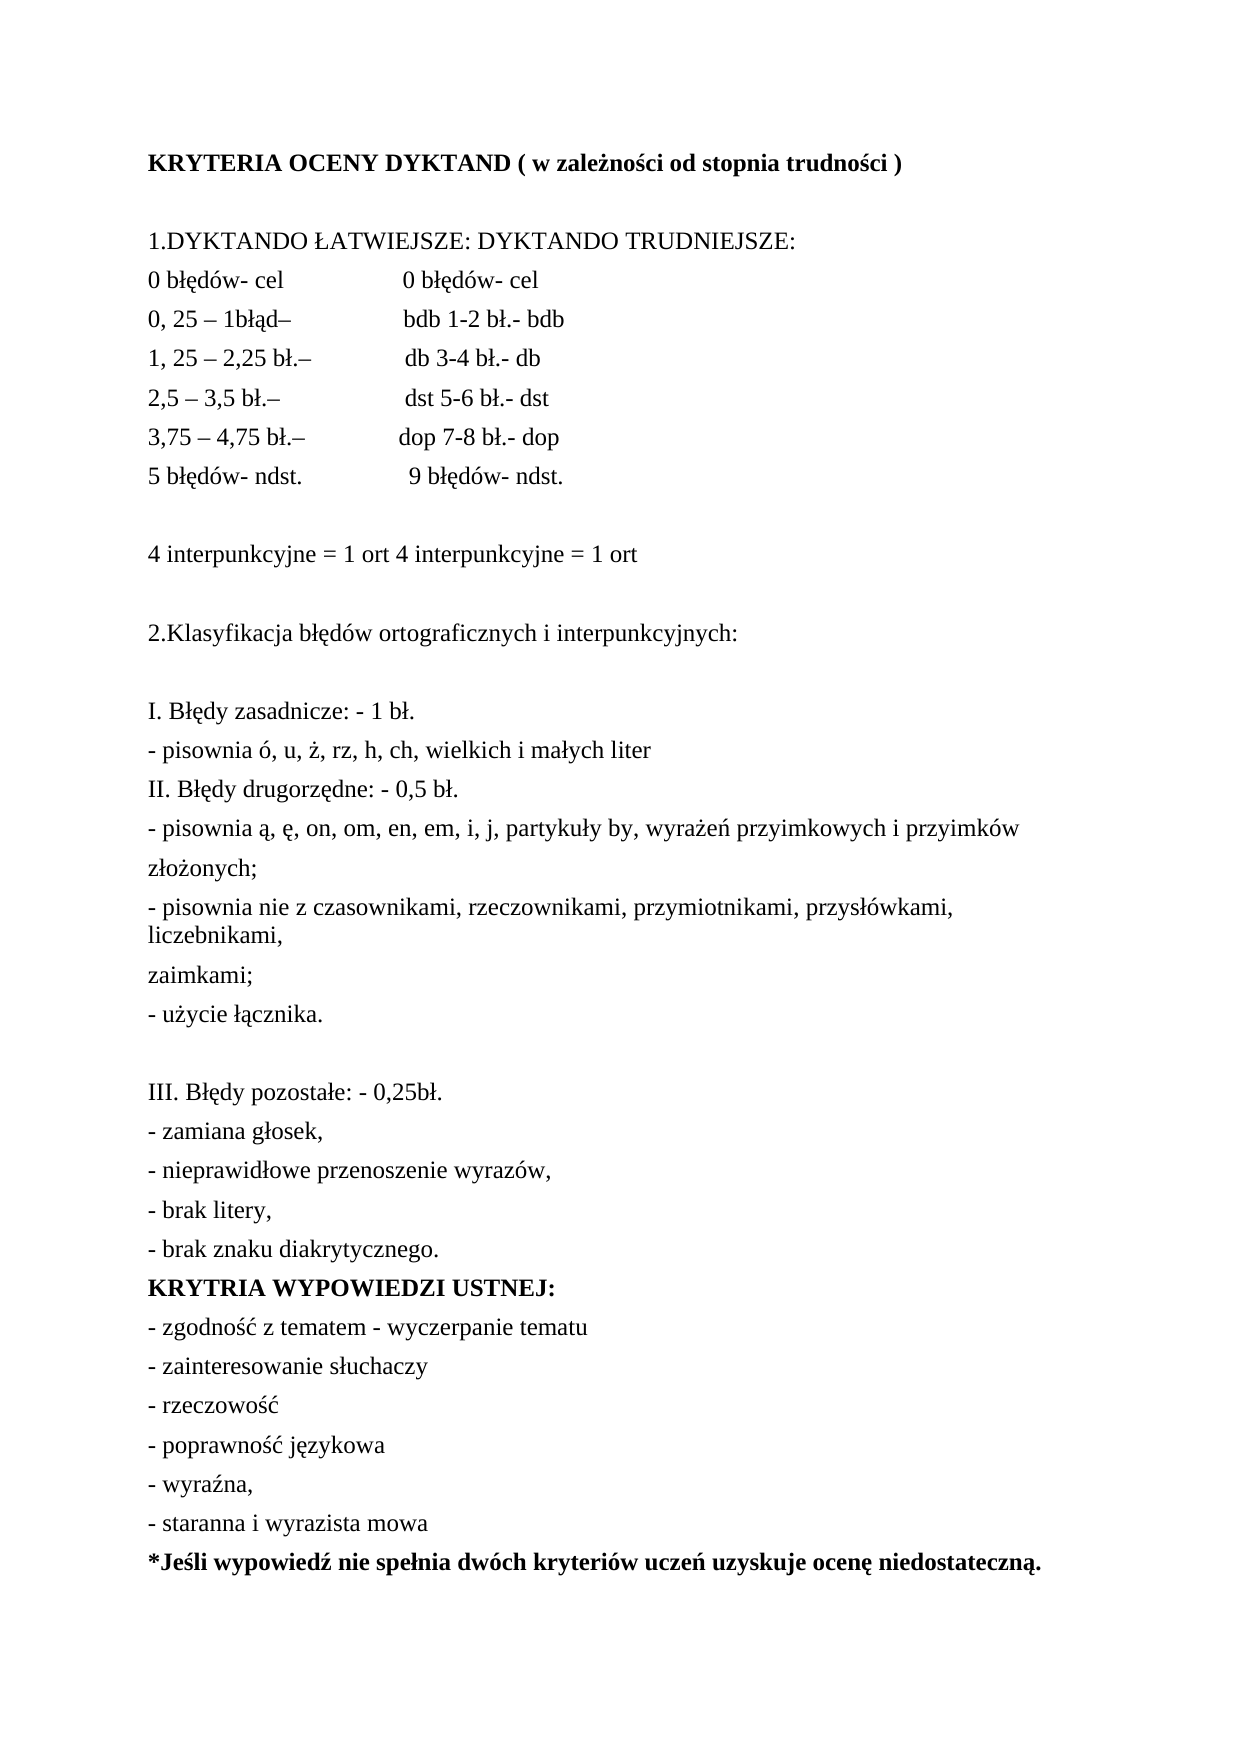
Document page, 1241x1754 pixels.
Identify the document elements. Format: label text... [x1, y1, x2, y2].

text - brak litery, [148, 1195, 1093, 1223]
text 0 błędów- cel 0 błędów- cel [148, 265, 1093, 294]
text - użycie łącznika. [148, 999, 1093, 1028]
text KRYTRIA WYPOWIEDZI USTNEJ: [148, 1273, 1093, 1302]
text 3,75 – 4,75 bł.– dop 7-8 bł.- dop [148, 422, 1093, 451]
text zaimkami; [148, 960, 1093, 988]
text 0, 25 – 1błąd– bdb 1-2 bł.- bdb [148, 304, 1093, 333]
text 4 interpunkcyjne = 1 ort 4 interpunkcyjne = 1 ort [148, 539, 1093, 568]
text - staranna i wyrazista mowa [148, 1508, 1093, 1537]
text - nieprawidłowe przenoszenie wyrazów, [148, 1156, 1093, 1184]
text - zgodność z tematem - wyczerpanie tematu [148, 1312, 1093, 1341]
text - pisownia ą, ę, on, om, en, em, i, j, partykuły by, wyrażeń przyimkowych i przyimków [148, 813, 1093, 842]
text 2,5 – 3,5 bł.– dst 5-6 bł.- dst [148, 383, 1093, 411]
text I. Błędy zasadnicze: - 1 bł. [148, 696, 1093, 725]
text - poprawność językowa [148, 1430, 1093, 1458]
text - brak znaku diakrytycznego. [148, 1234, 1093, 1263]
text złożonych; [148, 853, 1093, 881]
text 1, 25 – 2,25 bł.– db 3-4 bł.- db [148, 343, 1093, 372]
text 2.Klasyfikacja błędów ortograficznych i interpunkcyjnych: [148, 618, 1093, 646]
text KRYTERIA OCENY DYKTAND ( w zależności od stopnia trudności ) [148, 148, 1093, 176]
text III. Błędy pozostałe: - 0,25bł. [148, 1077, 1093, 1106]
text - pisownia ó, u, ż, rz, h, ch, wielkich i małych liter [148, 735, 1093, 764]
text - rzeczowość [148, 1391, 1093, 1419]
text II. Błędy drugorzędne: - 0,5 bł. [148, 774, 1093, 803]
text *Jeśli wypowiedź nie spełnia dwóch kryteriów uczeń uzyskuje ocenę niedostateczną. [148, 1547, 1093, 1576]
text - zamiana głosek, [148, 1116, 1093, 1145]
text - pisownia nie z czasownikami, rzeczownikami, przymiotnikami, przysłówkami, liczebnikami, [148, 892, 1093, 949]
text - wyraźna, [148, 1469, 1093, 1498]
text - zainteresowanie słuchaczy [148, 1351, 1093, 1380]
text 5 błędów- ndst. 9 błędów- ndst. [148, 461, 1093, 490]
text 1.DYKTANDO ŁATWIEJSZE: DYKTANDO TRUDNIEJSZE: [148, 226, 1093, 255]
